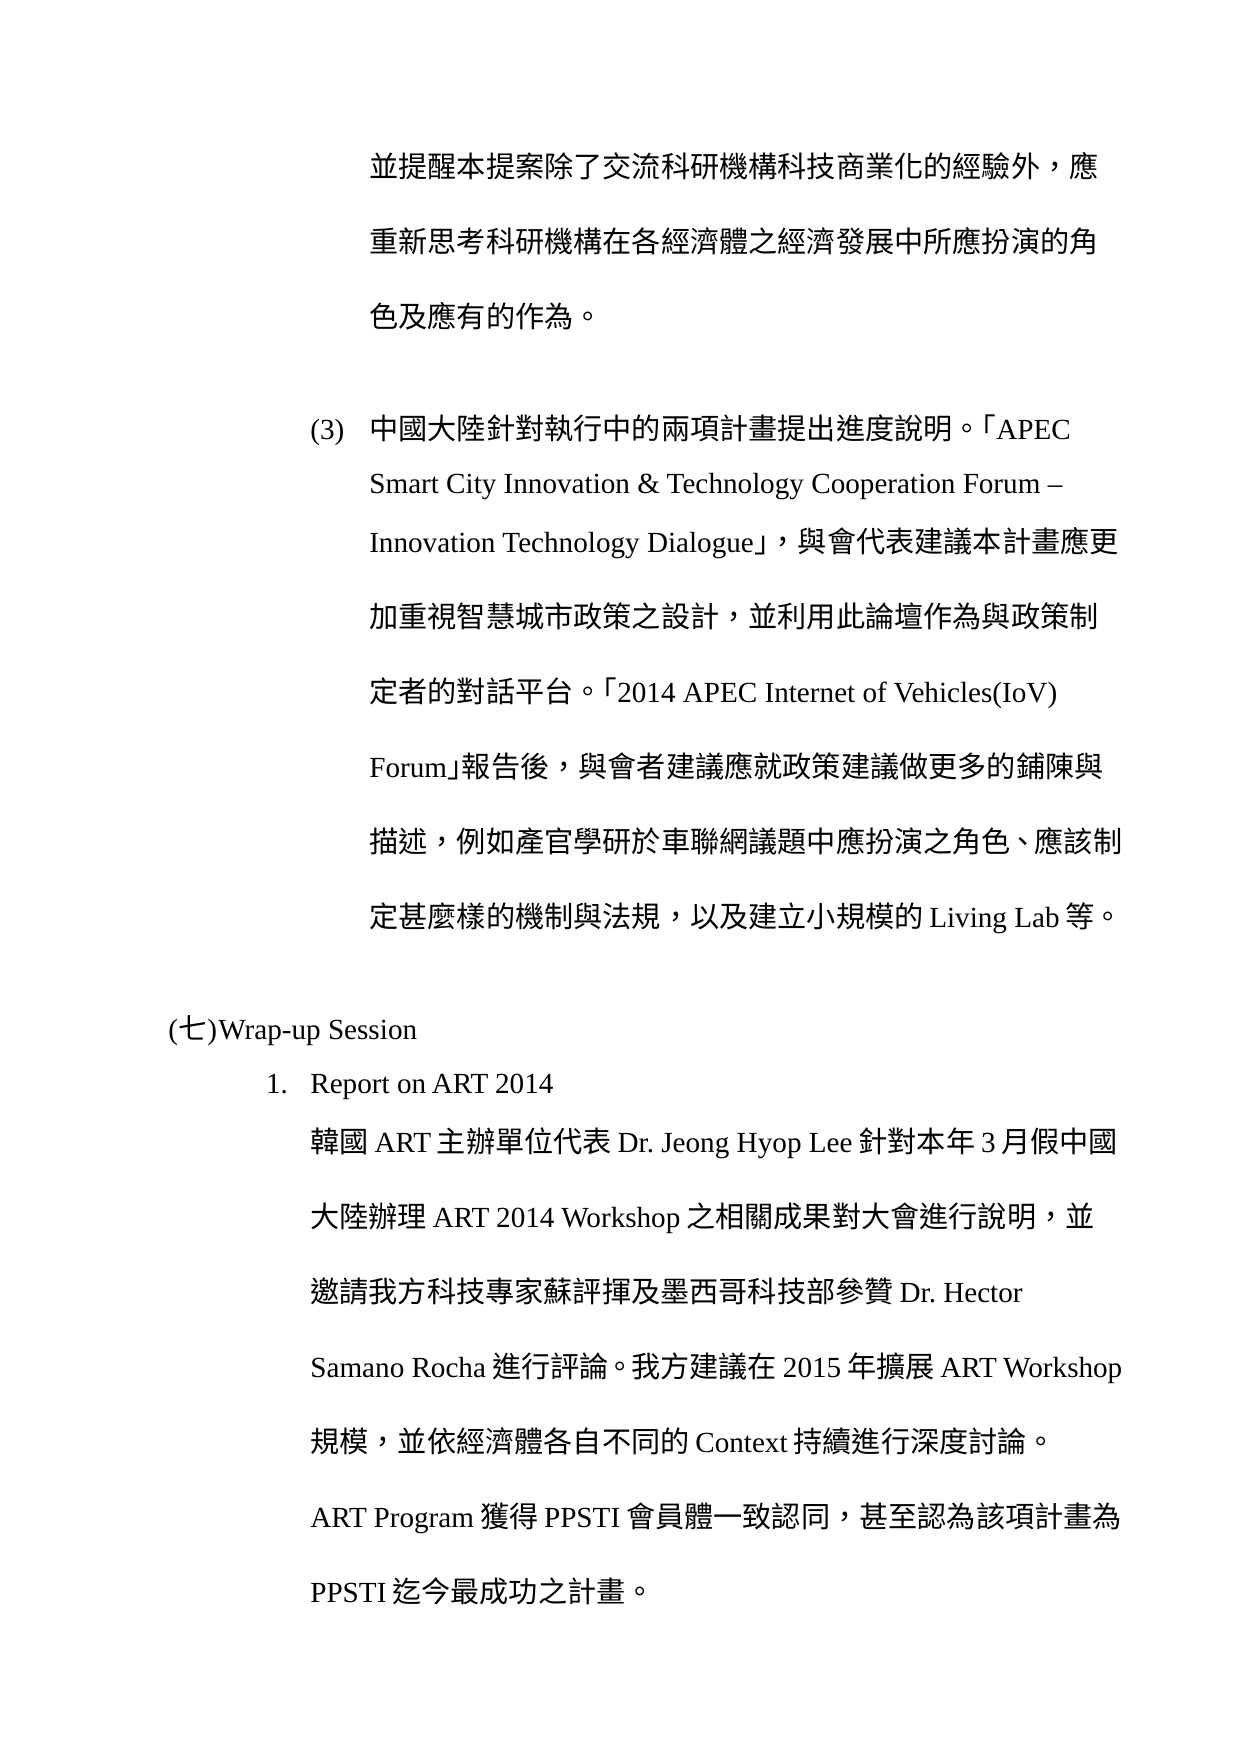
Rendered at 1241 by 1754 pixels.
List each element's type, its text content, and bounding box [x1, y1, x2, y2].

text ART Program獲得PPSTI會員體一致認同，甚至認為該項計畫為PPSTI迄今最成功之計畫。 [310, 1477, 1122, 1627]
text 並提醒本提案除了交流科研機構科技商業化的經驗外，應重新思考科研機構在各經濟體之經濟發展中所應扮演的角色及應有的作為。 [369, 127, 1122, 352]
text 韓國ART主辦單位代表Dr. Jeong Hyop Lee針對本年3月假中國大陸辦理ART 2014 Workshop之相關成果對大會進行說明，並邀請我方科技專家蘇評揮及墨西哥科技部參贊Dr. Hector Samano Rocha進行評論。我方建議在2015年擴展ART Workshop規模，並依經濟體各自不同的Context持續進行深度討論。 [310, 1102, 1122, 1477]
list Report on ART 2014 [266, 1064, 1122, 1102]
list Wrap-up Session [168, 989, 1122, 1064]
list 中國大陸針對執行中的兩項計畫提出進度說明。｢APEC Smart City Innovation & Technology Cooperation Forum – Innovation Technology Dialogue｣，與會代表建議本計畫應更加重視智慧城市政策之設計，並利用此論壇作為與政策制定者的對話平台。｢2014 APEC Internet of Vehicles(IoV) Forum｣報告後，與會者建議應就政策建議做更多的鋪陳與描述，例如產官學研於車聯網議題中應扮演之角色、應該制定甚麼樣的機制與法規，以及建立小規模的Living Lab等。 [310, 389, 1122, 952]
